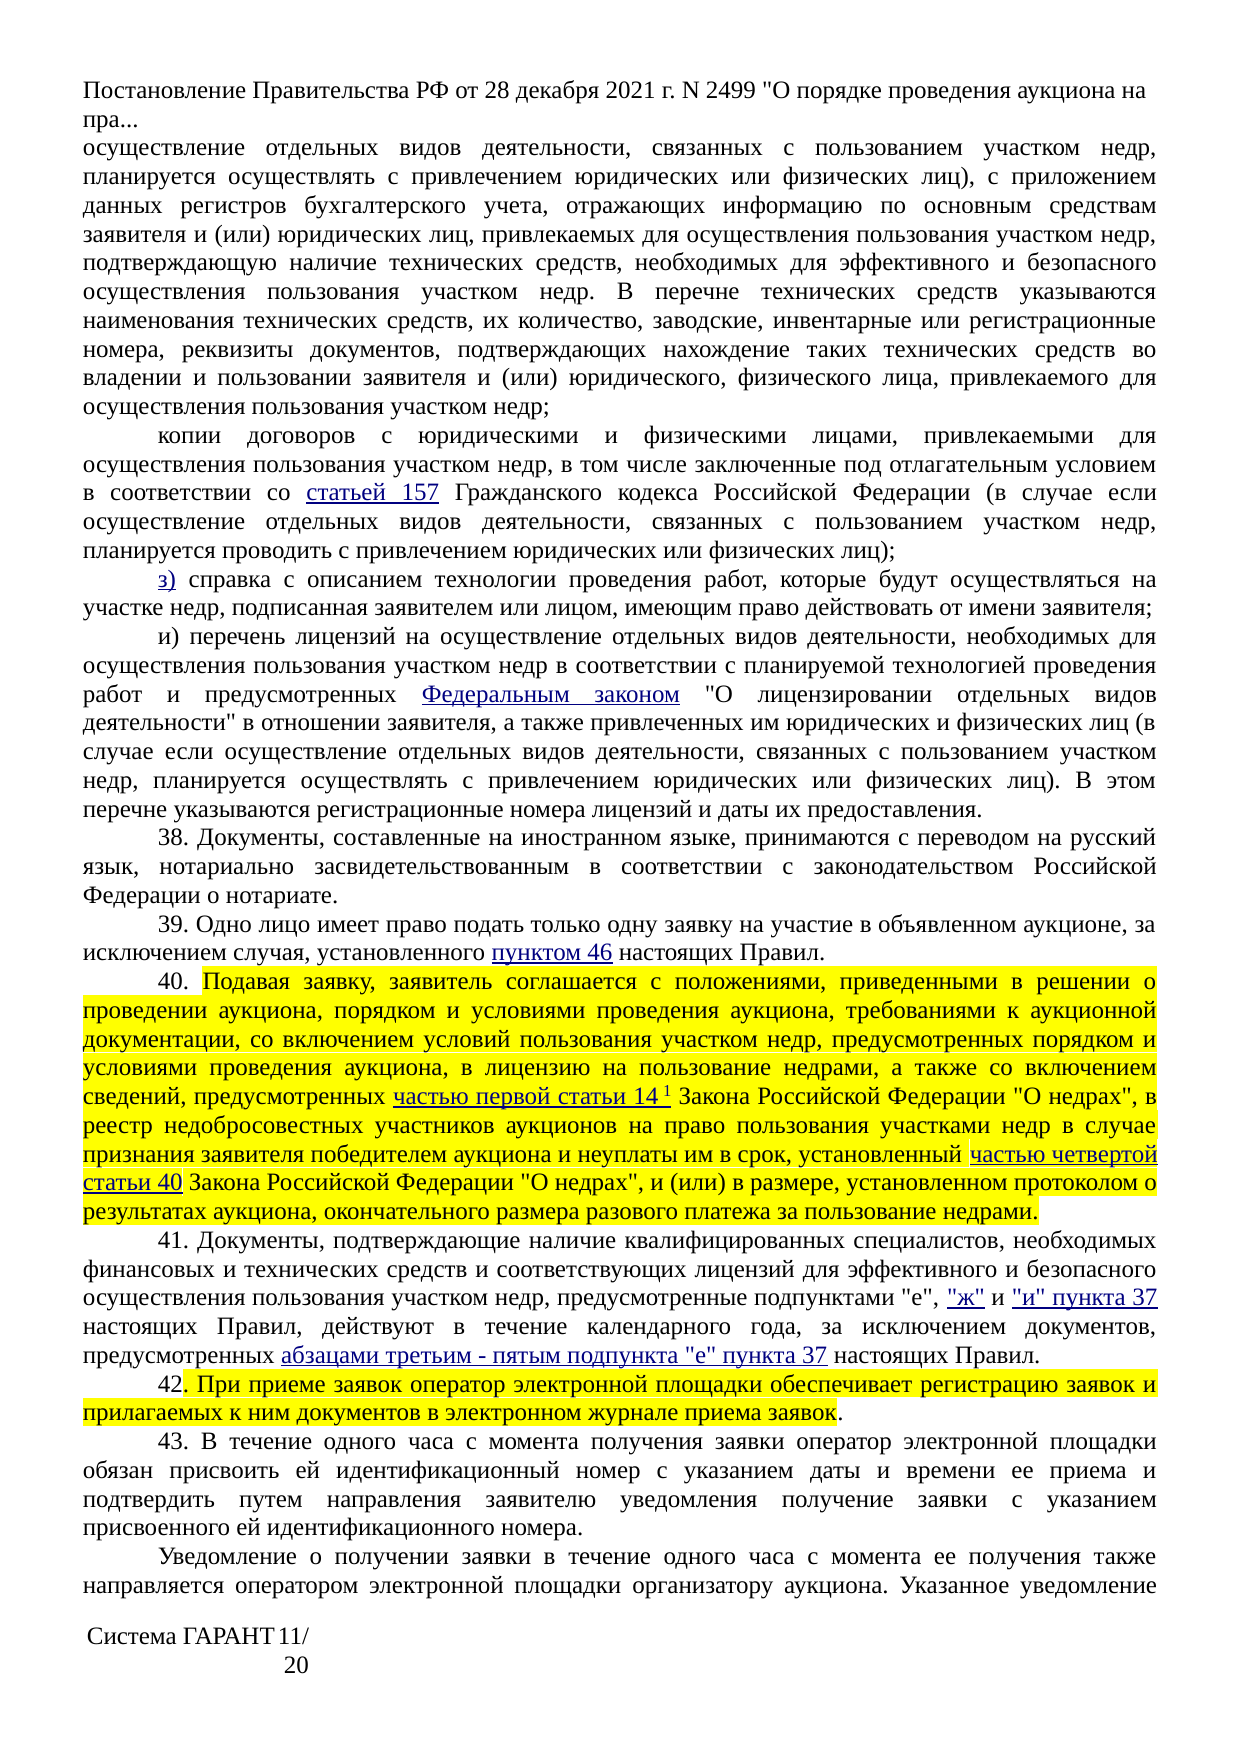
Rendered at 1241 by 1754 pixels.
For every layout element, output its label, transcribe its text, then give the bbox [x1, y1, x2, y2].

text з) справка с описанием технологии проведения работ, которые будут осуществляться на участке недр, подписанная заявителем или лицом, имеющим право действовать от имени заявителя; [83, 564, 1157, 621]
text 41. Документы, подтверждающие наличие квалифицированных специалистов, необходимых финансовых и технических средств и соответствующих лицензий для эффективного и безопасного осуществления пользования участком недр, предусмотренные подпунктами "е", "ж" и "и" пункта 37 настоящих Правил, действуют в течение календарного года, за исключением документов, предусмотренных абзацами третьим - пятым подпункта "е" пункта 37 настоящих Правил. [83, 1225, 1157, 1369]
text 39. Одно лицо имеет право подать только одну заявку на участие в объявленном аукционе, за исключением случая, установленного пунктом 46 настоящих Правил. [83, 909, 1157, 966]
text копии договоров с юридическими и физическими лицами, привлекаемыми для осуществления пользования участком недр, в том числе заключенные под отлагательным условием в соответствии со статьей 157 Гражданского кодекса Российской Федерации (в случае если осуществление отдельных видов деятельности, связанных с пользованием участком недр, планируется проводить с привлечением юридических или физических лиц); [83, 420, 1157, 564]
text 43. В течение одного часа с момента получения заявки оператор электронной площадки обязан присвоить ей идентификационный номер с указанием даты и времени ее приема и подтвердить путем направления заявителю уведомления получение заявки с указанием присвоенного ей идентификационного номера. [83, 1426, 1157, 1541]
text и) перечень лицензий на осуществление отдельных видов деятельности, необходимых для осуществления пользования участком недр в соответствии с планируемой технологией проведения работ и предусмотренных Федеральным законом "О лицензировании отдельных видов деятельности" в отношении заявителя, а также привлеченных им юридических и физических лиц (в случае если осуществление отдельных видов деятельности, связанных с пользованием участком недр, планируется осуществлять с привлечением юридических или физических лиц). В этом перечне указываются регистрационные номера лицензий и даты их предоставления. [83, 621, 1157, 822]
text Уведомление о получении заявки в течение одного часа с момента ее получения также направляется оператором электронной площадки организатору аукциона. Указанное уведомление [83, 1541, 1157, 1599]
text осуществление отдельных видов деятельности, связанных с пользованием участком недр, планируется осуществлять с привлечением юридических или физических лиц), с приложением данных регистров бухгалтерского учета, отражающих информацию по основным средствам заявителя и (или) юридических лиц, привлекаемых для осуществления пользования участком недр, подтверждающую наличие технических средств, необходимых для эффективного и безопасного осуществления пользования участком недр. В перечне технических средств указываются наименования технических средств, их количество, заводские, инвентарные или регистрационные номера, реквизиты документов, подтверждающих нахождение таких технических средств во владении и пользовании заявителя и (или) юридического, физического лица, привлекаемого для осуществления пользования участком недр; [83, 132, 1157, 420]
text 42. При приеме заявок оператор электронной площадки обеспечивает регистрацию заявок и прилагаемых к ним документов в электронном журнале приема заявок. [83, 1369, 1157, 1426]
text 38. Документы, составленные на иностранном языке, принимаются с переводом на русский язык, нотариально засвидетельствованным в соответствии с законодательством Российской Федерации о нотариате. [83, 822, 1157, 909]
text 40. Подавая заявку, заявитель соглашается с положениями, приведенными в решении о проведении аукциона, порядком и условиями проведения аукциона, требованиями к аукционной документации, со включением условий пользования участком недр, предусмотренных порядком и условиями проведения аукциона, в лицензию на пользование недрами, а также со включением сведений, предусмотренных частью первой статьи 14 1 Закона Российской Федерации "О недрах", в реестр недобросовестных участников аукционов на право пользования участками недр в случае признания заявителя победителем аукциона и неуплаты им в срок, установленный частью четвертой статьи 40 Закона Российской Федерации "О недрах", и (или) в размере, установленном протоколом о результатах аукциона, окончательного размера разового платежа за пользование недрами. [83, 966, 1157, 1225]
